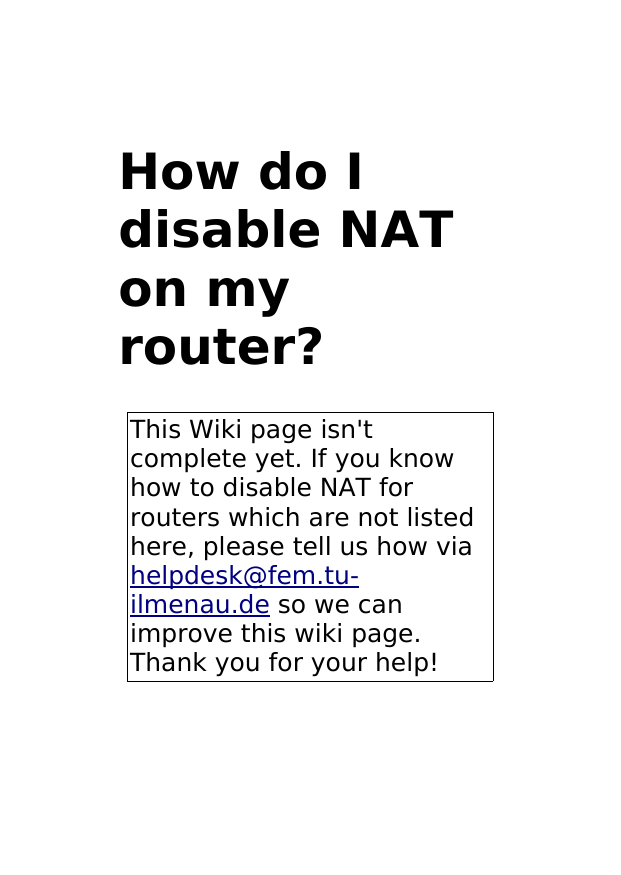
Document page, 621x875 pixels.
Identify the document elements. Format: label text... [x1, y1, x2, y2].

subtitle How do I disable NAT on my router? [118, 143, 502, 376]
table_header This Wiki page isn't complete yet. If you know how to disable NAT for routers which are not listed here, please tell us how via helpdesk@fem.tu-ilmenau.de so we can improve this wiki page. Thank you for your help! [128, 413, 493, 681]
